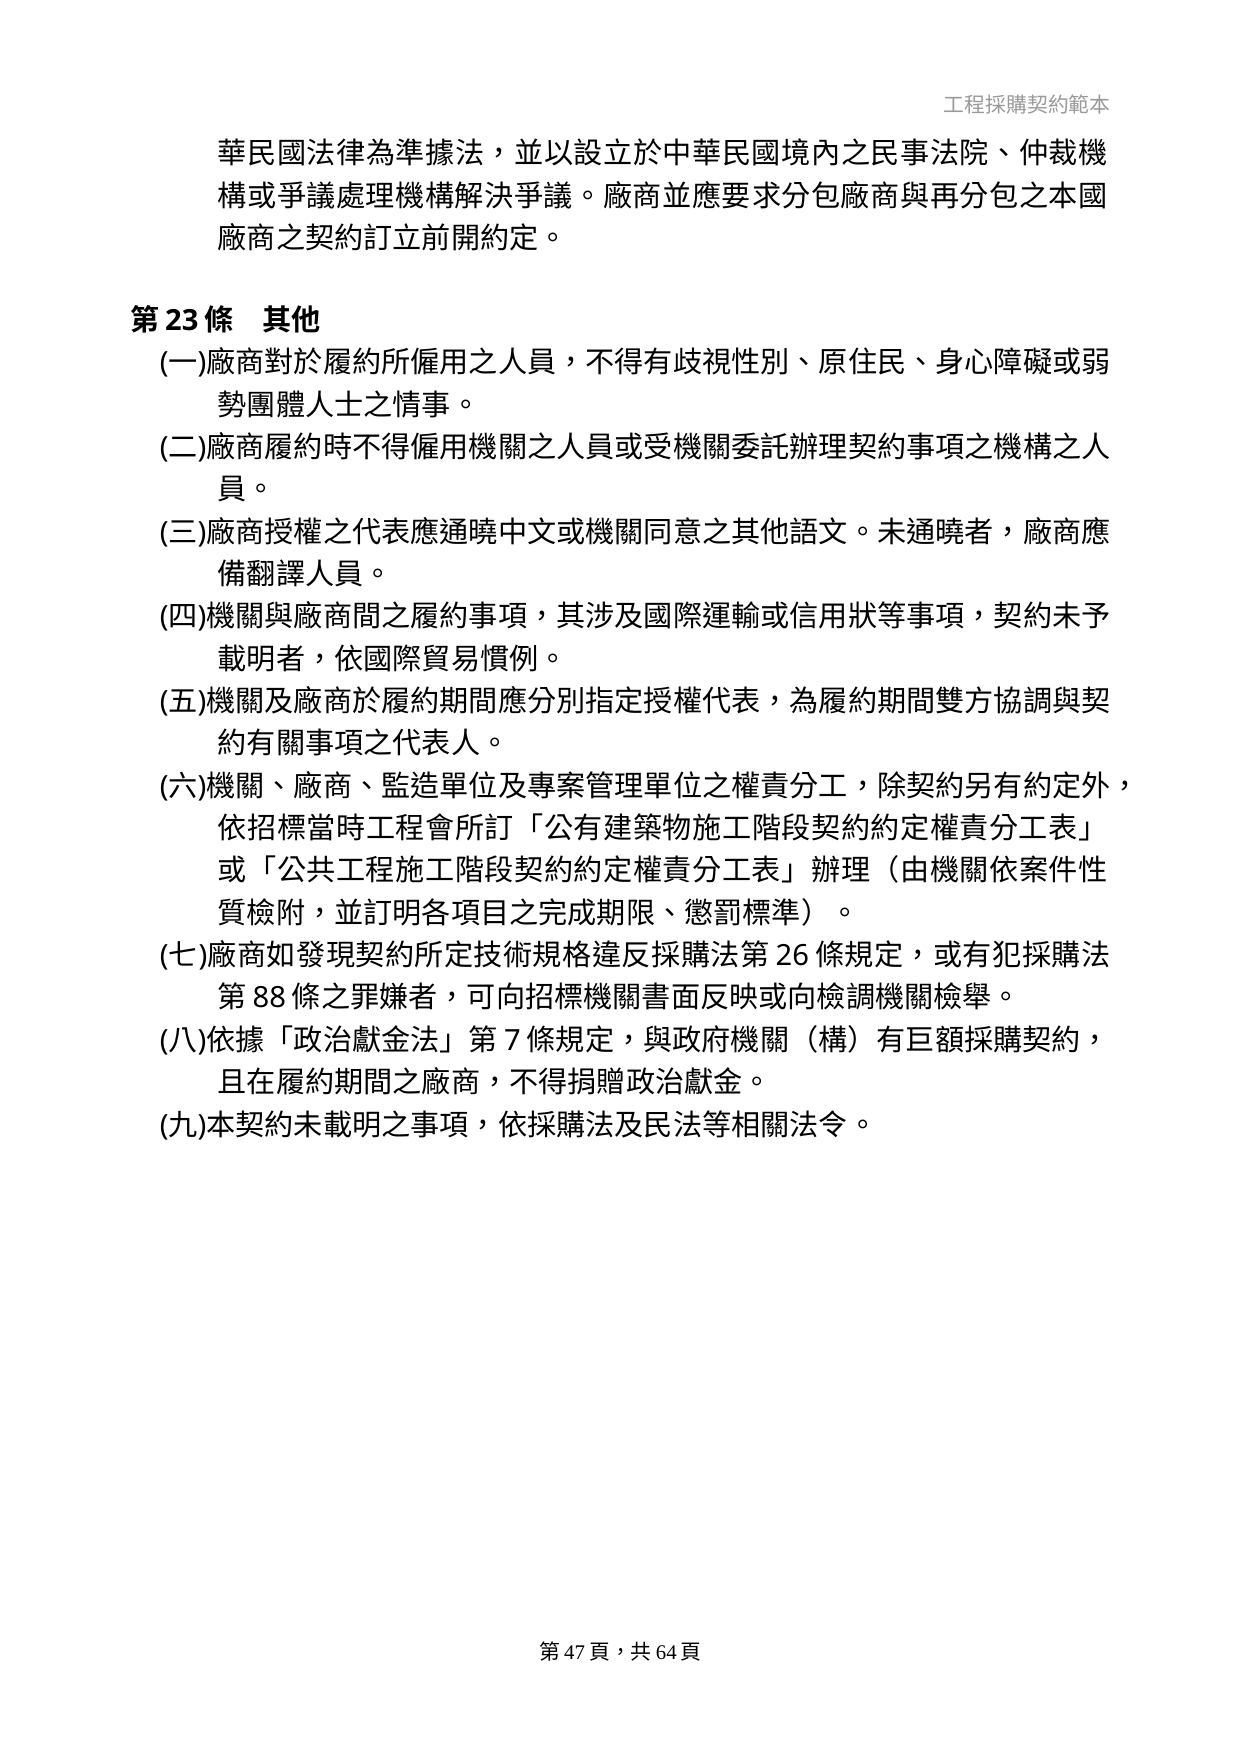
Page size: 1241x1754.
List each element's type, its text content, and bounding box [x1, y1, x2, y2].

text 第23條 其他 [130, 296, 1110, 339]
text (一)廠商對於履約所僱用之人員，不得有歧視性別、原住民、身心障礙或弱勢團體人士之情事。 [159, 339, 1110, 423]
text (五)機關及廠商於履約期間應分別指定授權代表，為履約期間雙方協調與契約有關事項之代表人。 [159, 678, 1110, 762]
text (六)機關、廠商、監造單位及專案管理單位之權責分工，除契約另有約定外，依招標當時工程會所訂「公有建築物施工階段契約約定權責分工表」或「公共工程施工階段契約約定權責分工表」辦理（由機關依案件性質檢附，並訂明各項目之完成期限、懲罰標準）。 [159, 762, 1110, 932]
text (七)廠商如發現契約所定技術規格違反採購法第26條規定，或有犯採購法第88條之罪嫌者，可向招標機關書面反映或向檢調機關檢舉。 [159, 932, 1110, 1016]
text (三)廠商授權之代表應通曉中文或機關同意之其他語文。未通曉者，廠商應備翻譯人員。 [159, 508, 1110, 593]
text (二)廠商履約時不得僱用機關之人員或受機關委託辦理契約事項之機構之人員。 [159, 423, 1110, 508]
text (四)機關與廠商間之履約事項，其涉及國際運輸或信用狀等事項，契約未予載明者，依國際貿易慣例。 [159, 593, 1110, 678]
text 華民國法律為準據法，並以設立於中華民國境內之民事法院、仲裁機構或爭議處理機構解決爭議。廠商並應要求分包廠商與再分包之本國廠商之契約訂立前開約定。 [159, 130, 1110, 257]
text (九)本契約未載明之事項，依採購法及民法等相關法令。 [159, 1101, 1110, 1143]
text (八)依據「政治獻金法」第7條規定，與政府機關（構）有巨額採購契約，且在履約期間之廠商，不得捐贈政治獻金。 [159, 1016, 1110, 1101]
